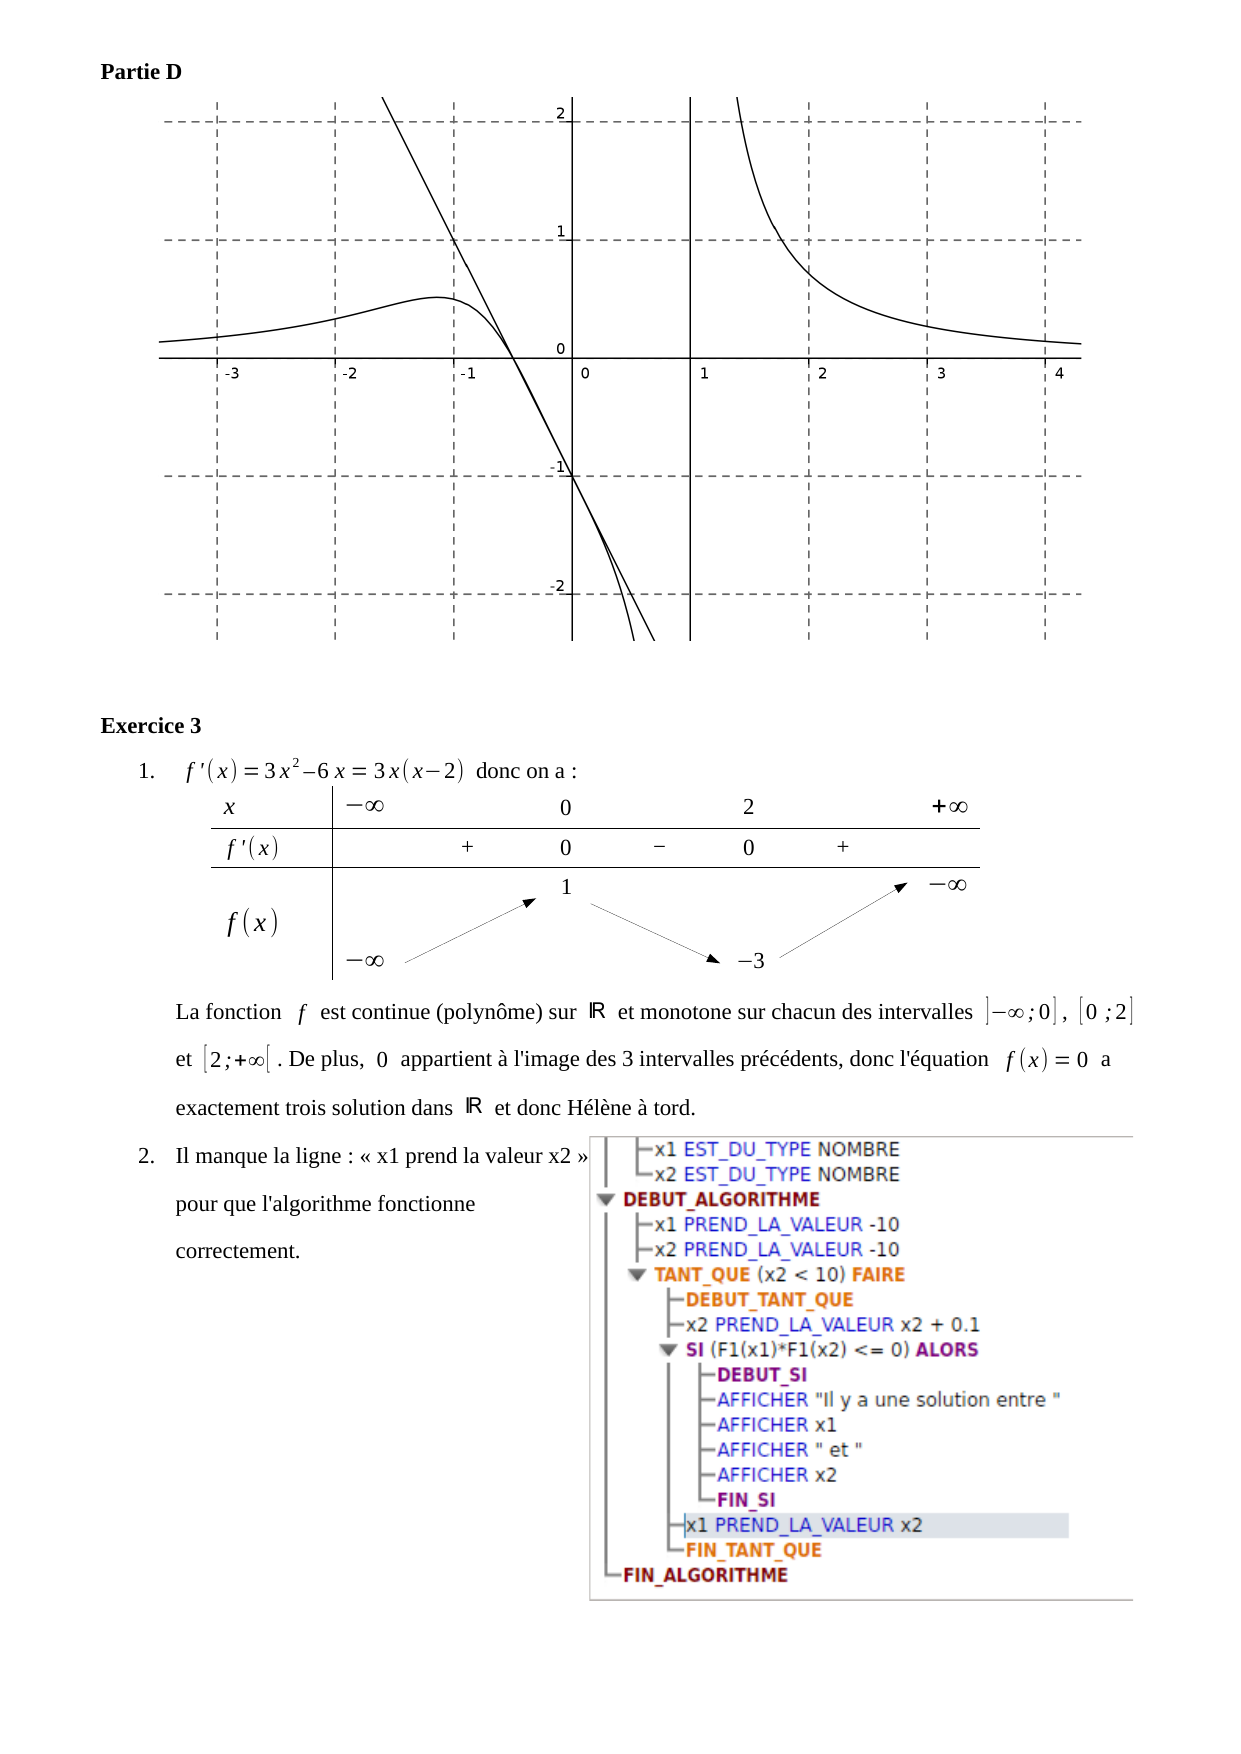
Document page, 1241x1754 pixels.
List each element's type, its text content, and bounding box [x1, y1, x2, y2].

table_cell [333, 829, 397, 867]
table_cell [397, 868, 538, 980]
table_header [538, 786, 594, 827]
table_cell [774, 868, 912, 980]
table_cell [724, 829, 774, 867]
table_cell [538, 868, 594, 980]
picture [158, 97, 1082, 641]
list donc on a : [138, 739, 1140, 786]
table_header [774, 786, 912, 827]
picture [589, 1136, 1134, 1601]
list Il manque la ligne : « x1 prend la valeur x2 » pour que l'algorithme fonctionne correctement. [138, 1122, 1140, 1547]
table_header [333, 786, 397, 827]
text Partie D [100, 59, 1140, 84]
table_cell + [774, 829, 912, 867]
table_header [211, 786, 332, 827]
table_header [724, 786, 774, 827]
table_header [397, 786, 538, 827]
table_cell [724, 868, 774, 980]
table_cell [912, 868, 980, 980]
table_cell − [595, 829, 724, 867]
table_cell + [397, 829, 538, 867]
table_cell [333, 868, 397, 980]
table_cell [211, 868, 332, 980]
text Exercice 3 [100, 691, 1140, 739]
table_cell [595, 868, 724, 980]
table_cell [912, 829, 980, 867]
table_header [912, 786, 980, 827]
list La fonction est continue (polynôme) sur et monotone sur chacun des intervalles , et . De plus, appartient à l'image des 3 intervalles précédents, donc l'équation a exactement trois solution dans et donc Hélène à tord. [138, 980, 1140, 1122]
table_cell [211, 829, 332, 867]
table_cell [538, 829, 594, 867]
table_header [595, 786, 724, 827]
